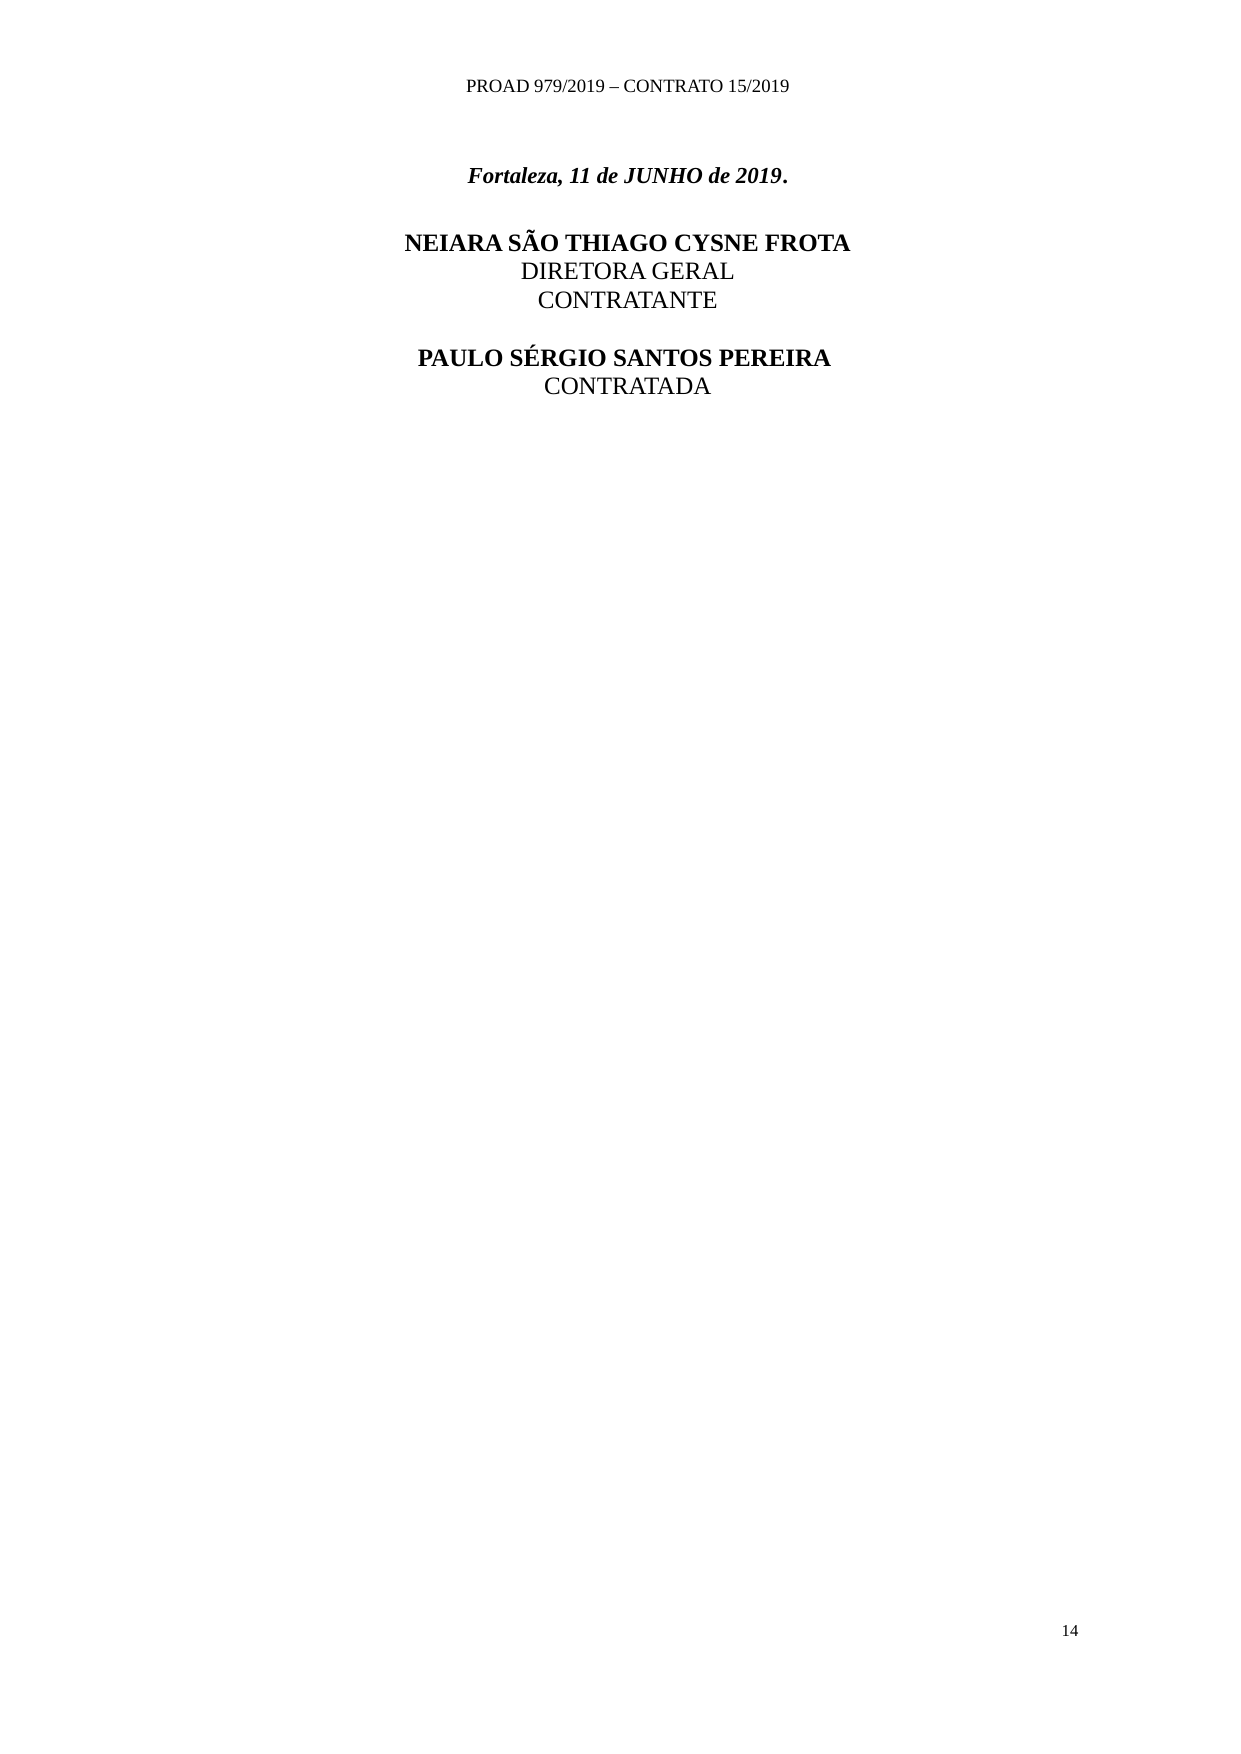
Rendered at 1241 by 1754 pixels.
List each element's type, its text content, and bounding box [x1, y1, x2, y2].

text PAULO SÉRGIO SANTOS PEREIRA [177, 343, 1078, 371]
text CONTRATADA [177, 371, 1078, 400]
subtitle Fortaleza, 11 de JUNHO de 2019. [177, 162, 1078, 189]
text DIRETORA GERAL [177, 256, 1078, 285]
text NEIARA SÃO THIAGO CYSNE FROTA [177, 228, 1078, 256]
text CONTRATANTE [177, 285, 1078, 314]
